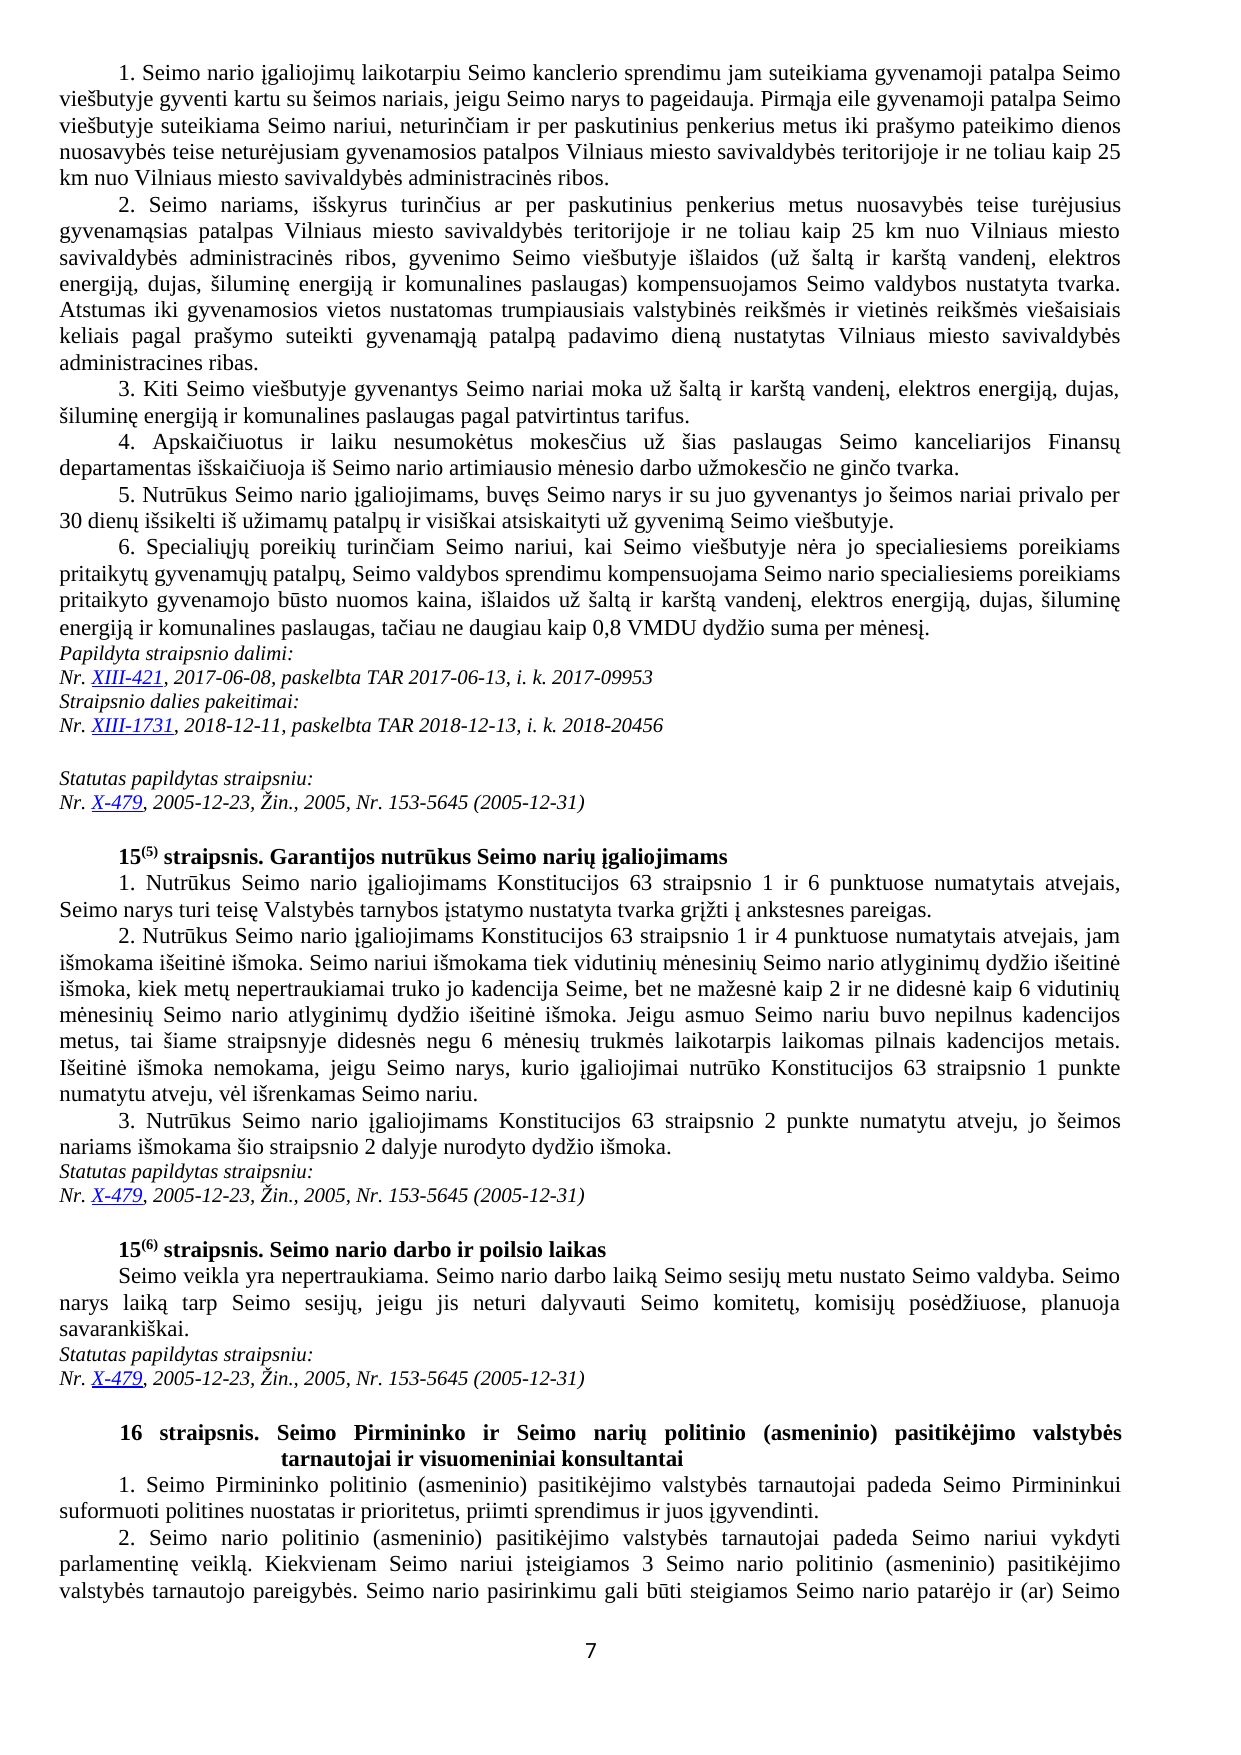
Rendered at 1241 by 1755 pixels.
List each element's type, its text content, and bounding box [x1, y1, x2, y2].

text 2. Nutrūkus Seimo nario įgaliojimams Konstitucijos 63 straipsnio 1 ir 4 punktuose numatytais atvejais, jam išmokama išeitinė išmoka. Seimo nariui išmokama tiek vidutinių mėnesinių Seimo nario atlyginimų dydžio išeitinė išmoka, kiek metų nepertraukiamai truko jo kadencija Seime, bet ne mažesnė kaip 2 ir ne didesnė kaip 6 vidutinių mėnesinių Seimo nario atlyginimų dydžio išeitinė išmoka. Jeigu asmuo Seimo nariu buvo nepilnus kadencijos metus, tai šiame straipsnyje didesnės negu 6 mėnesių trukmės laikotarpis laikomas pilnais kadencijos metais. Išeitinė išmoka nemokama, jeigu Seimo narys, kurio įgaliojimai nutrūko Konstitucijos 63 straipsnio 1 punkte numatytu atveju, vėl išrenkamas Seimo nariu. [59, 922, 1122, 1107]
text 15(6) straipsnis. Seimo nario darbo ir poilsio laikas [59, 1236, 1122, 1263]
text 1. Seimo nario įgaliojimų laikotarpiu Seimo kanclerio sprendimu jam suteikiama gyvenamoji patalpa Seimo viešbutyje gyventi kartu su šeimos nariais, jeigu Seimo narys to pageidauja. Pirmąja eile gyvenamoji patalpa Seimo viešbutyje suteikiama Seimo nariui, neturinčiam ir per paskutinius penkerius metus iki prašymo pateikimo dienos nuosavybės teise neturėjusiam gyvenamosios patalpos Vilniaus miesto savivaldybės teritorijoje ir ne toliau kaip 25 km nuo Vilniaus miesto savivaldybės administracinės ribos. [59, 59, 1122, 191]
text 2. Seimo nario politinio (asmeninio) pasitikėjimo valstybės tarnautojai padeda Seimo nariui vykdyti parlamentinę veiklą. Kiekvienam Seimo nariui įsteigiamos 3 Seimo nario politinio (asmeninio) pasitikėjimo valstybės tarnautojo pareigybės. Seimo nario pasirinkimu gali būti steigiamos Seimo nario patarėjo ir (ar) Seimo [59, 1524, 1122, 1603]
text 3. Nutrūkus Seimo nario įgaliojimams Konstitucijos 63 straipsnio 2 punkte numatytu atveju, jo šeimos nariams išmokama šio straipsnio 2 dalyje nurodyto dydžio išmoka. [59, 1107, 1122, 1159]
text 6. Specialiųjų poreikių turinčiam Seimo nariui, kai Seimo viešbutyje nėra jo specialiesiems poreikiams pritaikytų gyvenamųjų patalpų, Seimo valdybos sprendimu kompensuojama Seimo nario specialiesiems poreikiams pritaikyto gyvenamojo būsto nuomos kaina, išlaidos už šaltą ir karštą vandenį, elektros energiją, dujas, šiluminę energiją ir komunalines paslaugas, tačiau ne daugiau kaip 0,8 VMDU dydžio suma per mėnesį. [59, 533, 1122, 641]
text 2. Seimo nariams, išskyrus turinčius ar per paskutinius penkerius metus nuosavybės teise turėjusius gyvenamąsias patalpas Vilniaus miesto savivaldybės teritorijoje ir ne toliau kaip 25 km nuo Vilniaus miesto savivaldybės administracinės ribos, gyvenimo Seimo viešbutyje išlaidos (už šaltą ir karštą vandenį, elektros energiją, dujas, šiluminę energiją ir komunalines paslaugas) kompensuojamos Seimo valdybos nustatyta tvarka. Atstumas iki gyvenamosios vietos nustatomas trumpiausiais valstybinės reikšmės ir vietinės reikšmės viešaisiais keliais pagal prašymo suteikti gyvenamąją patalpą padavimo dieną nustatytas Vilniaus miesto savivaldybės administracines ribas. [59, 191, 1122, 375]
text Nr. XIII-421, 2017-06-08, paskelbta TAR 2017-06-13, i. k. 2017-09953 [59, 665, 1122, 689]
text Nr. X-479, 2005-12-23, Žin., 2005, Nr. 153-5645 (2005-12-31) [59, 790, 1122, 814]
text 4. Apskaičiuotus ir laiku nesumokėtus mokesčius už šias paslaugas Seimo kanceliarijos Finansų departamentas išskaičiuoja iš Seimo nario artimiausio mėnesio darbo užmokesčio ne ginčo tvarka. [59, 428, 1122, 481]
text 1. Nutrūkus Seimo nario įgaliojimams Konstitucijos 63 straipsnio 1 ir 6 punktuose numatytais atvejais, Seimo narys turi teisę Valstybės tarnybos įstatymo nustatyta tvarka grįžti į ankstesnes pareigas. [59, 869, 1122, 922]
text 15(5) straipsnis. Garantijos nutrūkus Seimo narių įgaliojimams [59, 843, 1122, 869]
text 3. Kiti Seimo viešbutyje gyvenantys Seimo nariai moka už šaltą ir karštą vandenį, elektros energiją, dujas, šiluminę energiją ir komunalines paslaugas pagal patvirtintus tarifus. [59, 375, 1122, 428]
text Seimo veikla yra nepertraukiama. Seimo nario darbo laiką Seimo sesijų metu nustato Seimo valdyba. Seimo narys laiką tarp Seimo sesijų, jeigu jis neturi dalyvauti Seimo komitetų, komisijų posėdžiuose, planuoja savarankiškai. [59, 1263, 1122, 1342]
text Nr. X-479, 2005-12-23, Žin., 2005, Nr. 153-5645 (2005-12-31) [59, 1366, 1122, 1390]
text Statutas papildytas straipsniu: [59, 1342, 1122, 1366]
text Statutas papildytas straipsniu: [59, 1159, 1122, 1183]
text Nr. XIII-1731, 2018-12-11, paskelbta TAR 2018-12-13, i. k. 2018-20456 [59, 713, 1122, 737]
text Papildyta straipsnio dalimi: [59, 641, 1122, 665]
text 16 straipsnis. Seimo Pirmininko ir Seimo narių politinio (asmeninio) pasitikėjimo valstybės tarnautojai ir visuomeniniai konsultantai [119, 1418, 1122, 1471]
text 5. Nutrūkus Seimo nario įgaliojimams, buvęs Seimo narys ir su juo gyvenantys jo šeimos nariai privalo per 30 dienų išsikelti iš užimamų patalpų ir visiškai atsiskaityti už gyvenimą Seimo viešbutyje. [59, 481, 1122, 533]
text Straipsnio dalies pakeitimai: [59, 689, 1122, 713]
text Nr. X-479, 2005-12-23, Žin., 2005, Nr. 153-5645 (2005-12-31) [59, 1183, 1122, 1207]
text Statutas papildytas straipsniu: [59, 766, 1122, 790]
text 1. Seimo Pirmininko politinio (asmeninio) pasitikėjimo valstybės tarnautojai padeda Seimo Pirmininkui suformuoti politines nuostatas ir prioritetus, priimti sprendimus ir juos įgyvendinti. [59, 1471, 1122, 1524]
